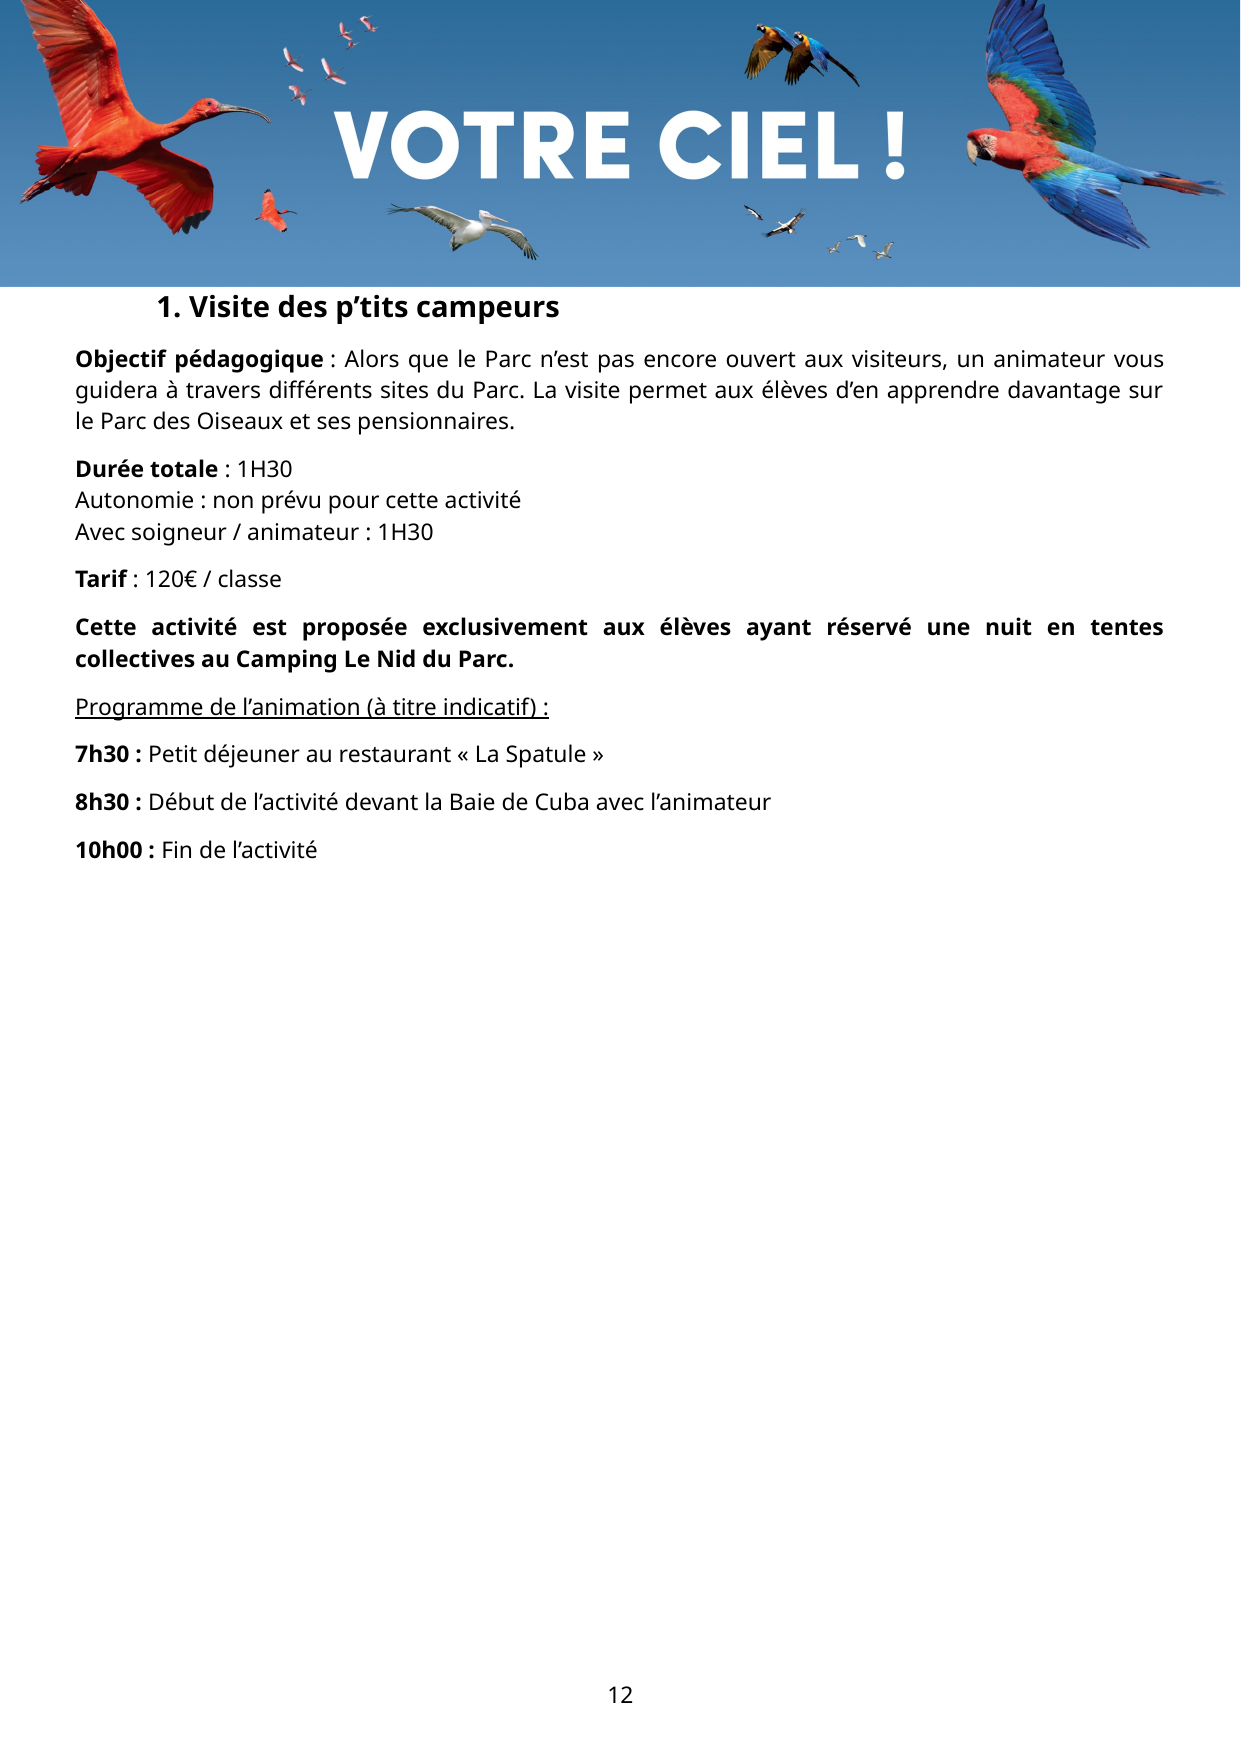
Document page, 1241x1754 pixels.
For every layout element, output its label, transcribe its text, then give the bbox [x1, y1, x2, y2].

text Cette activité est proposée exclusivement aux élèves ayant réservé une nuit en tentes collectives au Camping Le Nid du Parc. [75, 611, 1165, 674]
text 1. Visite des p’tits campeurs [75, 287, 1165, 326]
text 10h00 : Fin de l’activité [75, 834, 1165, 865]
text Objectif pédagogique : Alors que le Parc n’est pas encore ouvert aux visiteurs, un animateur vous guidera à travers différents sites du Parc. La visite permet aux élèves d’en apprendre davantage sur le Parc des Oiseaux et ses pensionnaires. [75, 342, 1165, 436]
text Programme de l’animation (à titre indicatif) : [75, 690, 1165, 722]
text 8h30 : Début de l’activité devant la Baie de Cuba avec l’animateur [75, 786, 1165, 817]
text 7h30 : Petit déjeuner au restaurant « La Spatule » [75, 738, 1165, 769]
text Tarif : 120€ / classe [75, 563, 1165, 594]
text Durée totale : 1H30 Autonomie : non prévu pour cette activité Avec soigneur / animateur : 1H30 [75, 453, 1165, 547]
